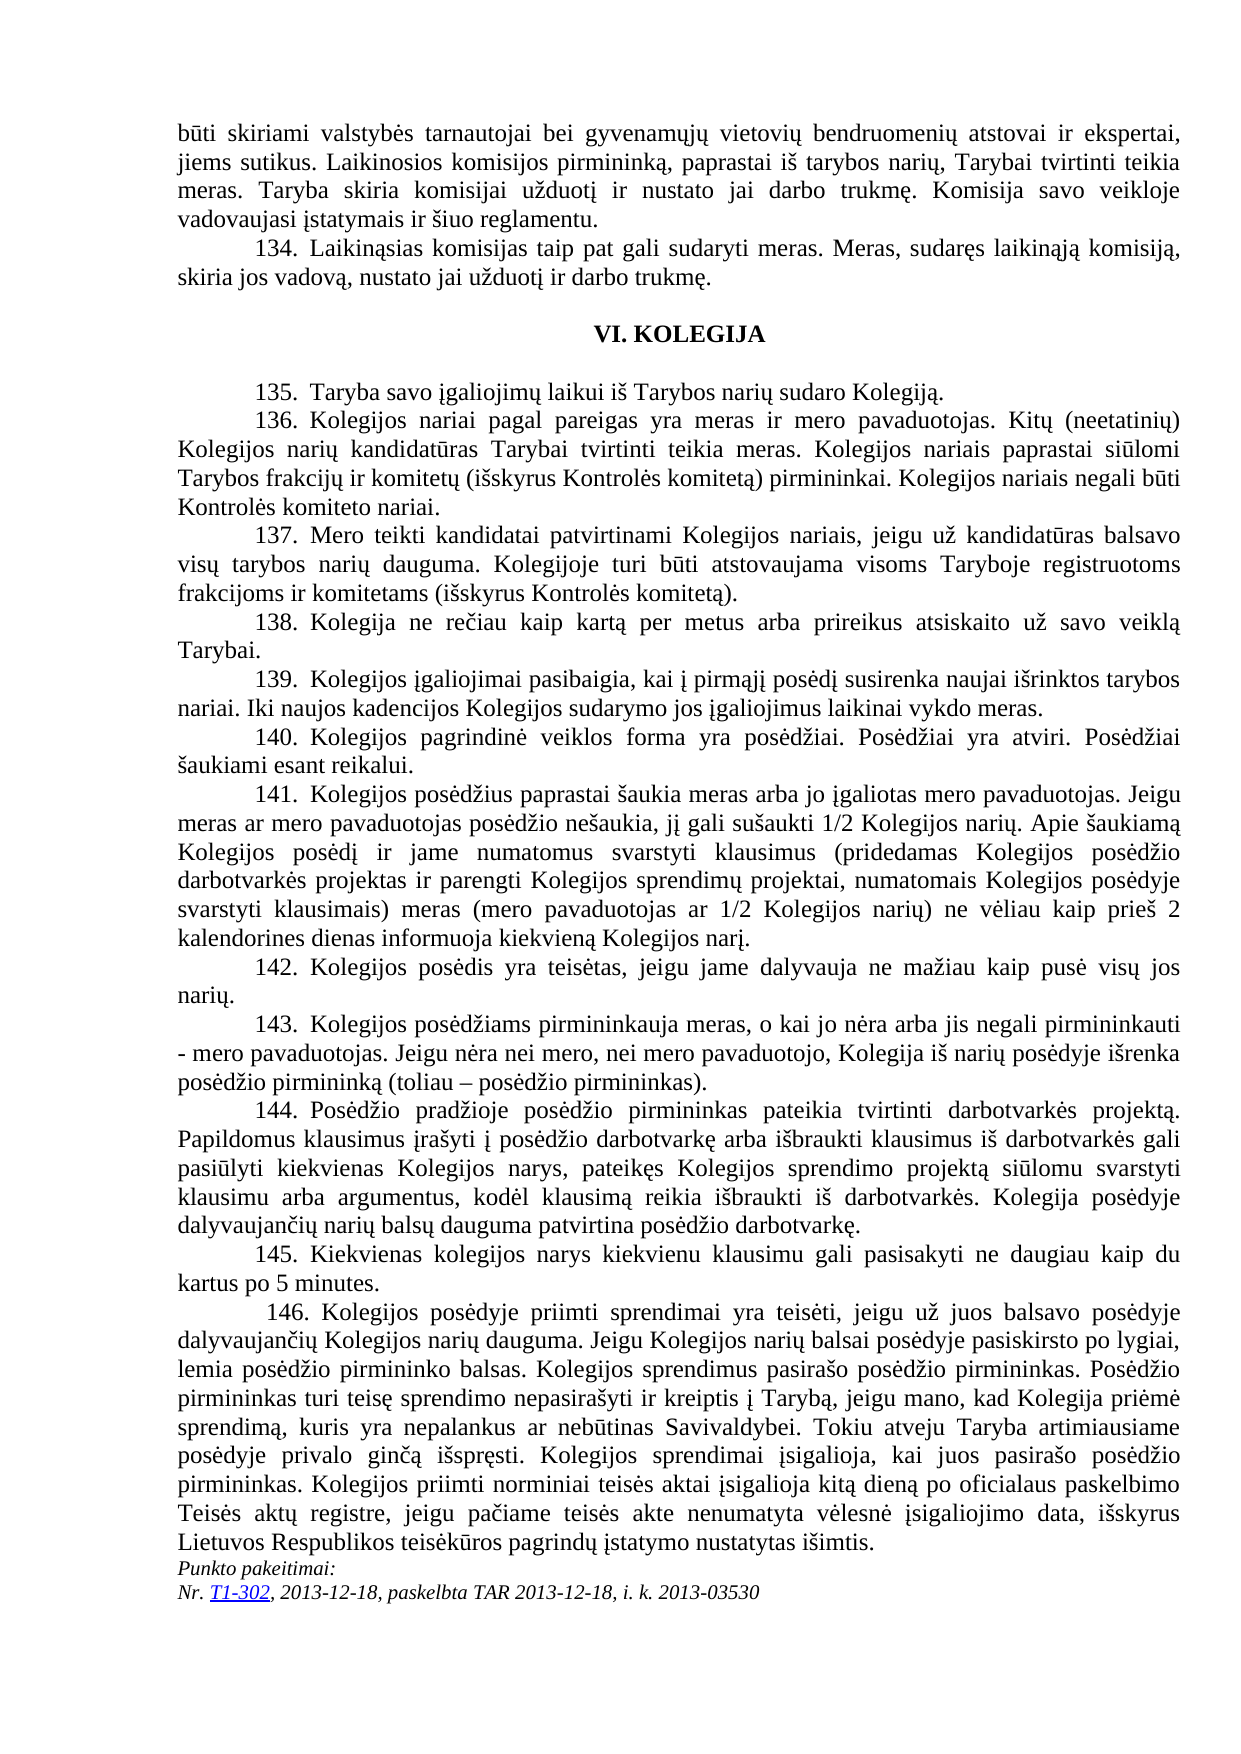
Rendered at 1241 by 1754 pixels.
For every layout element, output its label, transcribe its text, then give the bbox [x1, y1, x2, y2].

text 141. Kolegijos posėdžius paprastai šaukia meras arba jo įgaliotas mero pavaduotojas. Jeigu meras ar mero pavaduotojas posėdžio nešaukia, jį gali sušaukti 1/2 Kolegijos narių. Apie šaukiamą Kolegijos posėdį ir jame numatomus svarstyti klausimus (pridedamas Kolegijos posėdžio darbotvarkės projektas ir parengti Kolegijos sprendimų projektai, numatomais Kolegijos posėdyje svarstyti klausimais) meras (mero pavaduotojas ar 1/2 Kolegijos narių) ne vėliau kaip prieš 2 kalendorines dienas informuoja kiekvieną Kolegijos narį. [177, 779, 1181, 952]
text VI. KOLEGIJA [177, 319, 1181, 348]
text būti skiriami valstybės tarnautojai bei gyvenamųjų vietovių bendruomenių atstovai ir ekspertai, jiems sutikus. Laikinosios komisijos pirmininką, paprastai iš tarybos narių, Tarybai tvirtinti teikia meras. Taryba skiria komisijai užduotį ir nustato jai darbo trukmę. Komisija savo veikloje vadovaujasi įstatymais ir šiuo reglamentu. [177, 118, 1181, 233]
text Punkto pakeitimai: [177, 1556, 1181, 1580]
text 145. Kiekvienas kolegijos narys kiekvienu klausimu gali pasisakyti ne daugiau kaip du kartus po 5 minutes. [177, 1239, 1181, 1297]
text 135. Taryba savo įgaliojimų laikui iš Tarybos narių sudaro Kolegiją. [177, 377, 1181, 406]
text 136. Kolegijos nariai pagal pareigas yra meras ir mero pavaduotojas. Kitų (neetatinių) Kolegijos narių kandidatūras Tarybai tvirtinti teikia meras. Kolegijos nariais paprastai siūlomi Tarybos frakcijų ir komitetų (išskyrus Kontrolės komitetą) pirmininkai. Kolegijos nariais negali būti Kontrolės komiteto nariai. [177, 406, 1181, 521]
text 143. Kolegijos posėdžiams pirmininkauja meras, o kai jo nėra arba jis negali pirmininkauti - mero pavaduotojas. Jeigu nėra nei mero, nei mero pavaduotojo, Kolegija iš narių posėdyje išrenka posėdžio pirmininką (toliau – posėdžio pirmininkas). [177, 1009, 1181, 1096]
text 142. Kolegijos posėdis yra teisėtas, jeigu jame dalyvauja ne mažiau kaip pusė visų jos narių. [177, 952, 1181, 1009]
text 139. Kolegijos įgaliojimai pasibaigia, kai į pirmąjį posėdį susirenka naujai išrinktos tarybos nariai. Iki naujos kadencijos Kolegijos sudarymo jos įgaliojimus laikinai vykdo meras. [177, 664, 1181, 722]
text 138. Kolegija ne rečiau kaip kartą per metus arba prireikus atsiskaito už savo veiklą Tarybai. [177, 607, 1181, 664]
text 146. Kolegijos posėdyje priimti sprendimai yra teisėti, jeigu už juos balsavo posėdyje dalyvaujančių Kolegijos narių dauguma. Jeigu Kolegijos narių balsai posėdyje pasiskirsto po lygiai, lemia posėdžio pirmininko balsas. Kolegijos sprendimus pasirašo posėdžio pirmininkas. Posėdžio pirmininkas turi teisę sprendimo nepasirašyti ir kreiptis į Tarybą, jeigu mano, kad Kolegija priėmė sprendimą, kuris yra nepalankus ar nebūtinas Savivaldybei. Tokiu atveju Taryba artimiausiame posėdyje privalo ginčą išspręsti. Kolegijos sprendimai įsigalioja, kai juos pasirašo posėdžio pirmininkas. Kolegijos priimti norminiai teisės aktai įsigalioja kitą dieną po oficialaus paskelbimo Teisės aktų registre, jeigu pačiame teisės akte nenumatyta vėlesnė įsigaliojimo data, išskyrus Lietuvos Respublikos teisėkūros pagrindų įstatymo nustatytas išimtis. [177, 1297, 1181, 1556]
text 134. Laikinąsias komisijas taip pat gali sudaryti meras. Meras, sudaręs laikinąją komisiją, skiria jos vadovą, nustato jai užduotį ir darbo trukmę. [177, 233, 1181, 291]
text 140. Kolegijos pagrindinė veiklos forma yra posėdžiai. Posėdžiai yra atviri. Posėdžiai šaukiami esant reikalui. [177, 722, 1181, 779]
text Nr. T1-302, 2013-12-18, paskelbta TAR 2013-12-18, i. k. 2013-03530 [177, 1580, 1181, 1604]
text 137. Mero teikti kandidatai patvirtinami Kolegijos nariais, jeigu už kandidatūras balsavo visų tarybos narių dauguma. Kolegijoje turi būti atstovaujama visoms Taryboje registruotoms frakcijoms ir komitetams (išskyrus Kontrolės komitetą). [177, 521, 1181, 607]
text 144. Posėdžio pradžioje posėdžio pirmininkas pateikia tvirtinti darbotvarkės projektą. Papildomus klausimus įrašyti į posėdžio darbotvarkę arba išbraukti klausimus iš darbotvarkės gali pasiūlyti kiekvienas Kolegijos narys, pateikęs Kolegijos sprendimo projektą siūlomu svarstyti klausimu arba argumentus, kodėl klausimą reikia išbraukti iš darbotvarkės. Kolegija posėdyje dalyvaujančių narių balsų dauguma patvirtina posėdžio darbotvarkę. [177, 1096, 1181, 1239]
